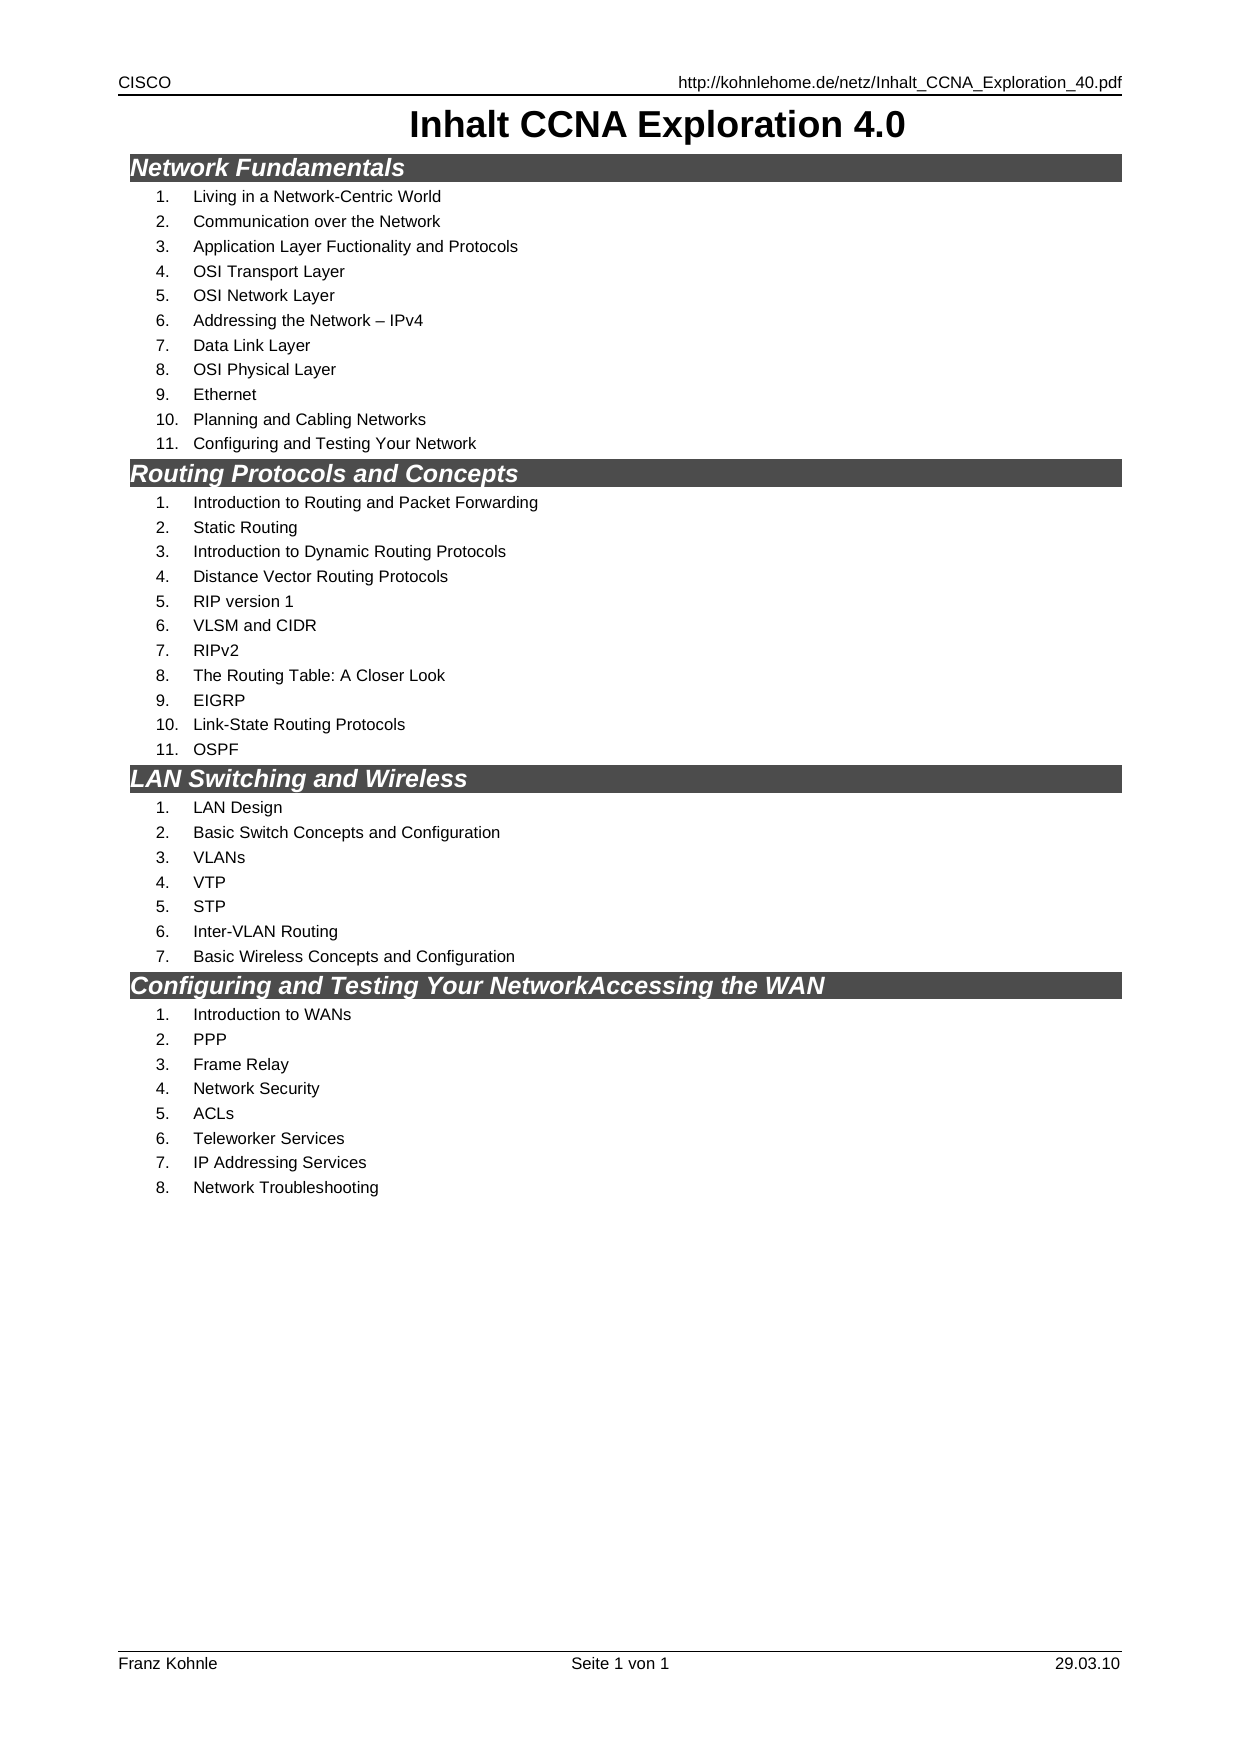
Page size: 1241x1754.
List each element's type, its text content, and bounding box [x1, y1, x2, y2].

subtitle LAN Switching and Wireless [130, 765, 1122, 793]
list Living in a Network-Centric World [156, 188, 1122, 206]
list Network Troubleshooting [156, 1178, 1122, 1197]
list Ethernet [156, 385, 1122, 404]
list Distance Vector Routing Protocols [156, 567, 1122, 586]
list Data Link Layer [156, 336, 1122, 354]
list The Routing Table: A Closer Look [156, 666, 1122, 685]
list VLANs [156, 848, 1122, 867]
list RIPv2 [156, 641, 1122, 660]
list Link-State Routing Protocols [156, 715, 1122, 734]
list EIGRP [156, 691, 1122, 709]
list Frame Relay [156, 1055, 1122, 1074]
list Communication over the Network [156, 212, 1122, 231]
list Basic Switch Concepts and Configuration [156, 823, 1122, 842]
list STP [156, 897, 1122, 916]
subtitle Network Fundamentals [130, 154, 1122, 182]
list Configuring and Testing Your Network [156, 434, 1122, 453]
list RIP version 1 [156, 592, 1122, 611]
list Basic Wireless Concepts and Configuration [156, 947, 1122, 966]
list OSPF [156, 740, 1122, 759]
list IP Addressing Services [156, 1154, 1122, 1172]
list Introduction to WANs [156, 1006, 1122, 1024]
list Static Routing [156, 518, 1122, 537]
list VTP [156, 873, 1122, 892]
subtitle Configuring and Testing Your NetworkAccessing the WAN [130, 972, 1122, 999]
list Planning and Cabling Networks [156, 410, 1122, 429]
list Network Security [156, 1079, 1122, 1098]
list ACLs [156, 1104, 1122, 1123]
list OSI Network Layer [156, 286, 1122, 305]
list Teleworker Services [156, 1129, 1122, 1148]
list Introduction to Routing and Packet Forwarding [156, 493, 1122, 512]
list PPP [156, 1030, 1122, 1049]
list Inter-VLAN Routing [156, 922, 1122, 941]
list OSI Transport Layer [156, 262, 1122, 281]
title Inhalt CCNA Exploration 4.0 [156, 103, 1122, 145]
list Application Layer Fuctionality and Protocols [156, 237, 1122, 256]
list OSI Physical Layer [156, 361, 1122, 379]
list Introduction to Dynamic Routing Protocols [156, 543, 1122, 561]
list LAN Design [156, 799, 1122, 817]
subtitle Routing Protocols and Concepts [130, 459, 1122, 487]
list VLSM and CIDR [156, 617, 1122, 635]
list Addressing the Network – IPv4 [156, 311, 1122, 330]
